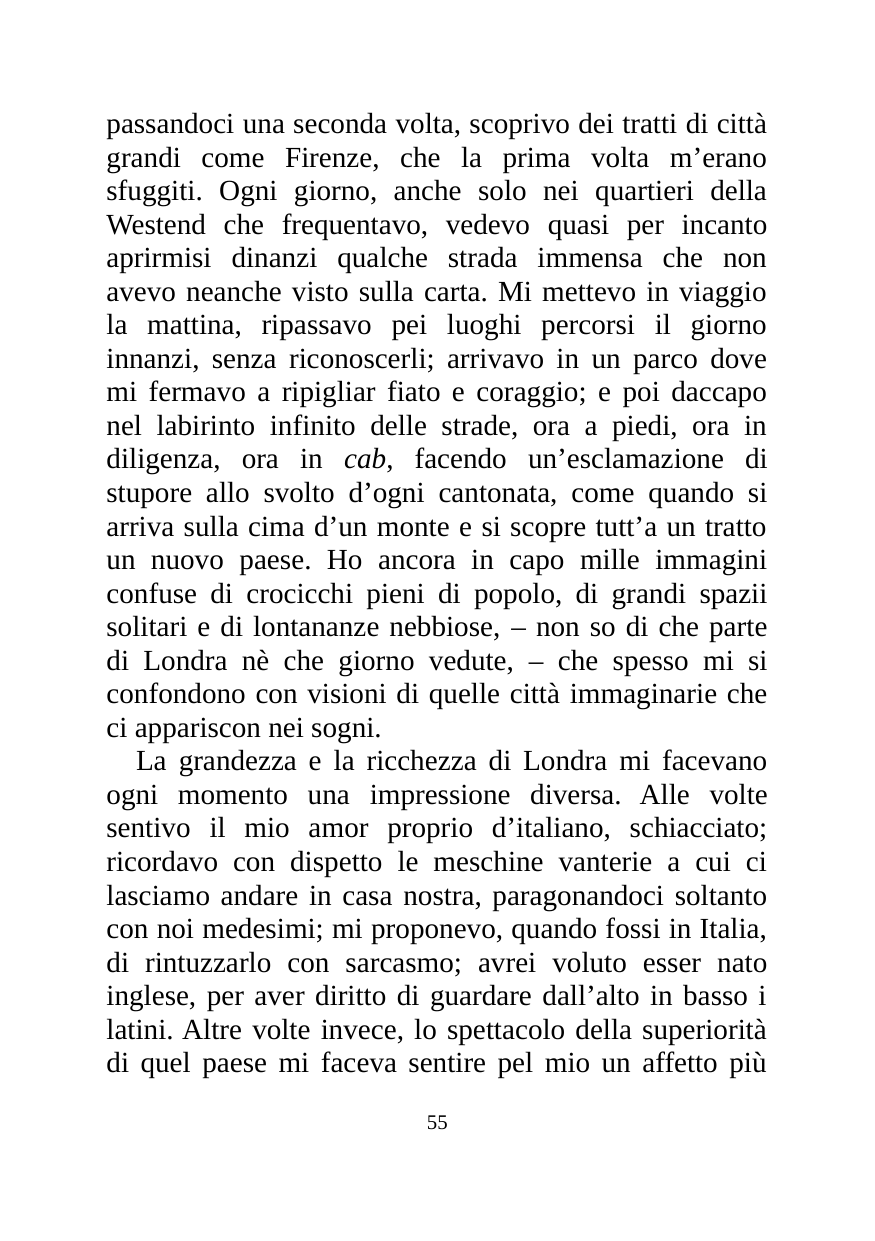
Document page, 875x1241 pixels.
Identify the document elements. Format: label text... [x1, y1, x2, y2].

text La grandezza e la ricchezza di Londra mi facevano ogni momento una impressione diversa. Alle volte sentivo il mio amor proprio d’italiano, schiacciato; ricordavo con dispetto le meschine vanterie a cui ci lasciamo andare in casa nostra, paragonandoci soltanto con noi medesimi; mi proponevo, quando fossi in Italia, di rintuzzarlo con sarcasmo; avrei voluto esser nato inglese, per aver diritto di guardare dall’alto in basso i latini. Altre volte invece, lo spettacolo della superiorità di quel paese mi faceva sentire pel mio un affetto più [106, 743, 768, 1079]
text passandoci una seconda volta, scoprivo dei tratti di città grandi come Firenze, che la prima volta m’erano sfuggiti. Ogni giorno, anche solo nei quartieri della Westend che frequentavo, vedevo quasi per incanto aprirmisi dinanzi qualche strada immensa che non avevo neanche visto sulla carta. Mi mettevo in viaggio la mattina, ripassavo pei luoghi percorsi il giorno innanzi, senza riconoscerli; arrivavo in un parco dove mi fermavo a ripigliar fiato e coraggio; e poi daccapo nel labirinto infinito delle strade, ora a piedi, ora in diligenza, ora in cab, facendo un’esclamazione di stupore allo svolto d’ogni cantonata, come quando si arriva sulla cima d’un monte e si scopre tutt’a un tratto un nuovo paese. Ho ancora in capo mille immagini confuse di crocicchi pieni di popolo, di grandi spazii solitari e di lontananze nebbiose, – non so di che parte di Londra nè che giorno vedute, – che spesso mi si confondono con visioni di quelle città immaginarie che ci appariscon nei sogni. [106, 106, 768, 743]
